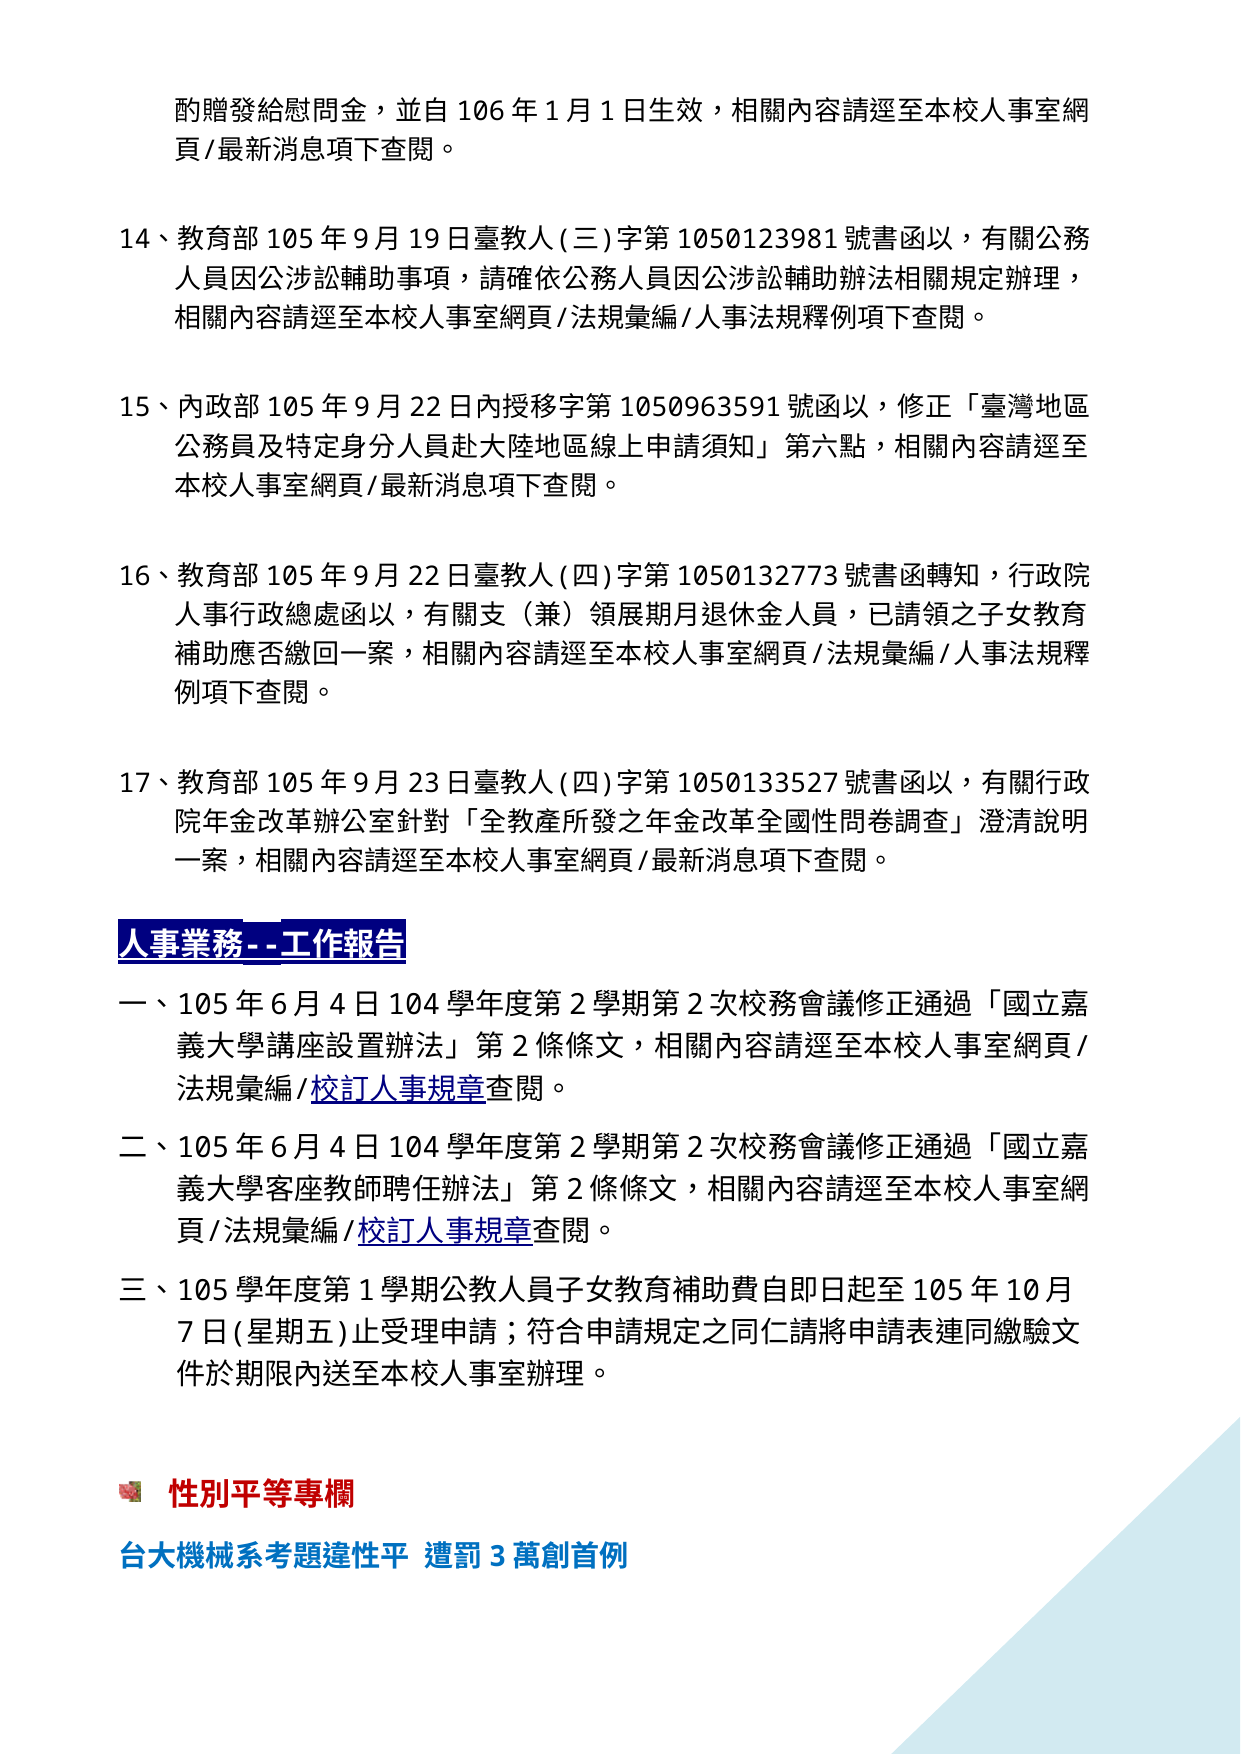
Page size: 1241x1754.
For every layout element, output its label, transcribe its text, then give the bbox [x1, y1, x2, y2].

text 三、105學年度第1學期公教人員子女教育補助費自即日起至105年10月7日(星期五)止受理申請；符合申請規定之同仁請將申請表連同繳驗文件於期限內送至本校人事室辦理。 [118, 1266, 1091, 1393]
text 人事業務--工作報告 [118, 919, 1091, 965]
text 一、105年6月4日104學年度第2學期第2次校務會議修正通過「國立嘉義大學講座設置辦法」第2條條文，相關內容請逕至本校人事室網頁/法規彙編/校訂人事規章查閱。 [118, 980, 1091, 1108]
list 教育部105年9月23日臺教人(四)字第1050133527號書函以，有關行政院年金改革辦公室針對「全教產所發之年金改革全國性問卷調查」澄清說明一案，相關內容請逕至本校人事室網頁/最新消息項下查閱。 [118, 761, 1091, 879]
list 酌贈發給慰問金，並自106年1月1日生效，相關內容請逕至本校人事室網頁/最新消息項下查閱。 [118, 89, 1091, 167]
list 教育部105年9月19日臺教人(三)字第1050123981號書函以，有關公務人員因公涉訟輔助事項，請確依公務人員因公涉訟輔助辦法相關規定辦理，相關內容請逕至本校人事室網頁/法規彙編/人事法規釋例項下查閱。 [118, 217, 1091, 335]
text 台大機械系考題違性平 遭罰3萬創首例 [118, 1540, 1091, 1573]
list 教育部105年9月22日臺教人(四)字第1050132773號書函轉知，行政院人事行政總處函以，有關支（兼）領展期月退休金人員，已請領之子女教育補助應否繳回一案，相關內容請逕至本校人事室網頁/法規彙編/人事法規釋例項下查閱。 [118, 553, 1091, 711]
list 性別平等專欄 [118, 1469, 1091, 1514]
text 二、105年6月4日104學年度第2學期第2次校務會議修正通過「國立嘉義大學客座教師聘任辦法」第2條條文，相關內容請逕至本校人事室網頁/法規彙編/校訂人事規章查閱。 [118, 1123, 1091, 1250]
list 內政部105年9月22日內授移字第1050963591號函以，修正「臺灣地區公務員及特定身分人員赴大陸地區線上申請須知」第六點，相關內容請逕至本校人事室網頁/最新消息項下查閱。 [118, 385, 1091, 503]
